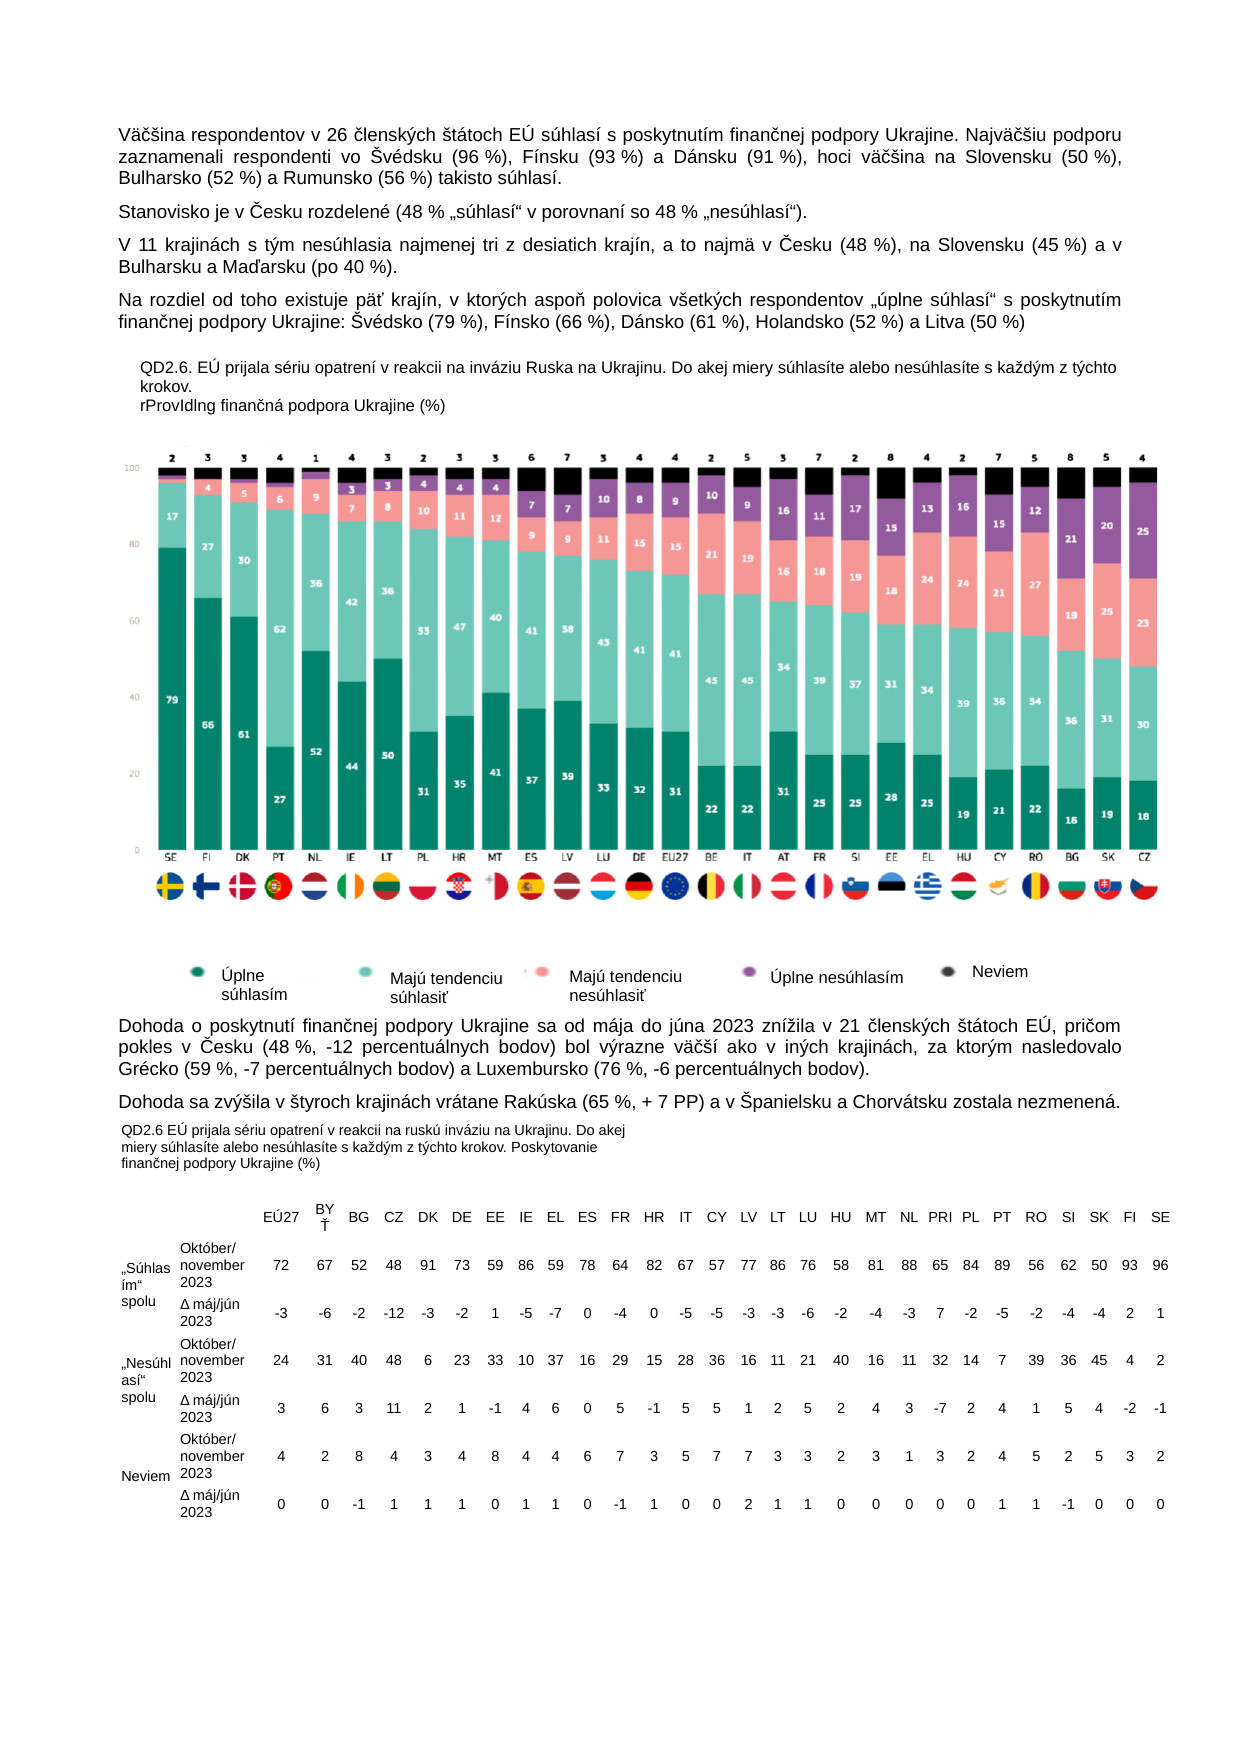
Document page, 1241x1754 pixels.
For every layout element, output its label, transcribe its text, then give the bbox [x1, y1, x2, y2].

table_cell 11 [376, 1389, 411, 1428]
table_cell 8 [341, 1428, 376, 1484]
table_cell 0 [637, 1293, 671, 1332]
table_cell 16 [734, 1333, 763, 1388]
table_cell 24 [254, 1333, 308, 1388]
table_cell [512, 1175, 540, 1197]
table_cell 96 [1144, 1237, 1177, 1293]
table_cell 65 [925, 1237, 955, 1293]
table_cell [445, 1175, 479, 1197]
table_cell 36 [700, 1333, 734, 1388]
table_cell 91 [411, 1237, 445, 1293]
table_cell -5 [986, 1293, 1018, 1332]
table_cell Október/november 2023 [177, 1333, 254, 1388]
table_cell 2 [1054, 1428, 1083, 1484]
table_cell 2 [763, 1389, 792, 1428]
table_cell 29 [604, 1333, 637, 1388]
table_cell 11 [763, 1333, 792, 1388]
table_cell Október/november 2023 [177, 1237, 254, 1293]
table_cell -4 [604, 1293, 637, 1332]
table_cell SK [1083, 1198, 1116, 1237]
table_cell 88 [893, 1237, 925, 1293]
table_cell 50 [1083, 1237, 1116, 1293]
table_cell 64 [604, 1237, 637, 1293]
table_cell 48 [376, 1237, 411, 1293]
table_cell 45 [1083, 1333, 1116, 1388]
table_cell -3 [763, 1293, 792, 1332]
table_cell [177, 1175, 254, 1197]
table_cell 1 [986, 1484, 1018, 1523]
table_cell 81 [858, 1237, 893, 1293]
table_cell 40 [341, 1333, 376, 1388]
table_cell 2 [1116, 1293, 1144, 1332]
table_cell SI [1054, 1198, 1083, 1237]
table_cell CZ [376, 1198, 411, 1237]
table_cell PT [986, 1198, 1018, 1237]
table_cell 1 [893, 1428, 925, 1484]
table_cell 23 [445, 1333, 479, 1388]
table_cell HU [824, 1198, 858, 1237]
table_cell 3 [893, 1389, 925, 1428]
table_cell 56 [1018, 1237, 1054, 1293]
table_cell 3 [341, 1389, 376, 1428]
table_cell 5 [700, 1389, 734, 1428]
table_cell 1 [1018, 1389, 1054, 1428]
table_cell 10 [512, 1333, 540, 1388]
table_cell 0 [955, 1484, 986, 1523]
table_cell „Nesúhlasí“ spolu [118, 1333, 177, 1428]
table_cell 7 [700, 1428, 734, 1484]
table_cell -2 [341, 1293, 376, 1332]
table_header [671, 1119, 700, 1175]
table_cell [177, 1198, 254, 1237]
table_header [637, 1119, 671, 1175]
table_cell 62 [1054, 1237, 1083, 1293]
table_cell [925, 1175, 955, 1197]
table_cell -1 [341, 1484, 376, 1523]
table_cell 0 [1083, 1484, 1116, 1523]
table_cell 4 [986, 1389, 1018, 1428]
table_cell 59 [540, 1237, 571, 1293]
table_cell 3 [925, 1428, 955, 1484]
table_cell 16 [571, 1333, 604, 1388]
table_cell [376, 1175, 411, 1197]
table_cell 2 [1144, 1428, 1177, 1484]
text V 11 krajinách s tým nesúhlasia najmenej tri z desiatich krajín, a to najmä v Česku (48 %), na Slovensku (45 %) a v Bulharsku a Maďarsku (po 40 %). [118, 234, 1122, 277]
table_cell 5 [1054, 1389, 1083, 1428]
table_cell -6 [792, 1293, 823, 1332]
table_cell 4 [540, 1428, 571, 1484]
table_cell 2 [1144, 1333, 1177, 1388]
picture [175, 953, 963, 991]
table_cell 0 [858, 1484, 893, 1523]
text Stanovisko je v Česku rozdelené (48 % „súhlasí“ v porovnaní so 48 % „nesúhlasí“). [118, 201, 1122, 222]
table_cell 7 [604, 1428, 637, 1484]
table_cell 93 [1116, 1237, 1144, 1293]
table_cell 4 [1116, 1333, 1144, 1388]
table_cell PL [955, 1198, 986, 1237]
table_cell EL [540, 1198, 571, 1237]
table_cell [1116, 1175, 1144, 1197]
table_cell [986, 1175, 1018, 1197]
table_cell 1 [1018, 1484, 1054, 1523]
table_cell 16 [858, 1333, 893, 1388]
table_cell NL [893, 1198, 925, 1237]
table_cell -2 [445, 1293, 479, 1332]
table_cell -12 [376, 1293, 411, 1332]
table_cell [893, 1175, 925, 1197]
table_cell 77 [734, 1237, 763, 1293]
table_cell Δ máj/jún 2023 [177, 1389, 254, 1428]
table_header [700, 1119, 734, 1175]
table_cell 4 [986, 1428, 1018, 1484]
table_cell -5 [671, 1293, 700, 1332]
table_header [925, 1119, 955, 1175]
table_cell 4 [512, 1389, 540, 1428]
table_cell 58 [824, 1237, 858, 1293]
table_cell -3 [734, 1293, 763, 1332]
table_cell SE [1144, 1198, 1177, 1237]
table_cell 0 [571, 1389, 604, 1428]
table_cell -2 [1116, 1389, 1144, 1428]
text Väčšina respondentov v 26 členských štátoch EÚ súhlasí s poskytnutím finančnej podpory Ukrajine. Najväčšiu podporu zaznamenali respondenti vo Švédsku (96 %), Fínsku (93 %) a Dánsku (91 %), hoci väčšina na Slovensku (50 %), Bulharsko (52 %) a Rumunsko (56 %) takisto súhlasí. [118, 124, 1122, 189]
table_cell 0 [893, 1484, 925, 1523]
table_cell -1 [1054, 1484, 1083, 1523]
table_cell [1018, 1175, 1054, 1197]
table_cell 2 [955, 1389, 986, 1428]
table_cell 1 [479, 1293, 512, 1332]
table_cell -1 [479, 1389, 512, 1428]
table_cell -5 [700, 1293, 734, 1332]
table_cell -1 [604, 1484, 637, 1523]
table_cell 4 [445, 1428, 479, 1484]
text Na rozdiel od toho existuje päť krajín, v ktorých aspoň polovica všetkých respondentov „úplne súhlasí“ s poskytnutím finančnej podpory Ukrajine: Švédsko (79 %), Fínsko (66 %), Dánsko (61 %), Holandsko (52 %) a Litva (50 %) [118, 289, 1122, 332]
table_cell [254, 1175, 308, 1197]
table_cell 4 [376, 1428, 411, 1484]
table_cell RO [1018, 1198, 1054, 1237]
table_cell -3 [893, 1293, 925, 1332]
table_cell EÚ27 [254, 1198, 308, 1237]
table_cell [700, 1175, 734, 1197]
table_header [1054, 1119, 1083, 1175]
table_cell 67 [671, 1237, 700, 1293]
table_cell [571, 1175, 604, 1197]
table_cell 36 [1054, 1333, 1083, 1388]
table_header [1116, 1119, 1144, 1175]
table_cell 84 [955, 1237, 986, 1293]
table_cell [540, 1175, 571, 1197]
table_cell [792, 1175, 823, 1197]
table_header [792, 1119, 823, 1175]
table_cell DE [445, 1198, 479, 1237]
table_cell [1054, 1175, 1083, 1197]
table_cell 21 [792, 1333, 823, 1388]
table_cell -2 [955, 1293, 986, 1332]
table_cell PRI [925, 1198, 955, 1237]
table_cell BYŤ [308, 1198, 341, 1237]
table_cell 0 [254, 1484, 308, 1523]
table_cell 0 [1144, 1484, 1177, 1523]
table_cell MT [858, 1198, 893, 1237]
table_cell 59 [479, 1237, 512, 1293]
table_cell 0 [824, 1484, 858, 1523]
table_cell [1144, 1175, 1177, 1197]
table_cell 14 [955, 1333, 986, 1388]
table_cell 2 [734, 1484, 763, 1523]
table_cell [637, 1175, 671, 1197]
table_cell 57 [700, 1237, 734, 1293]
table_cell -3 [254, 1293, 308, 1332]
table_cell [479, 1175, 512, 1197]
table_cell 2 [955, 1428, 986, 1484]
table_cell LT [763, 1198, 792, 1237]
table_cell 0 [1116, 1484, 1144, 1523]
table_cell -4 [1054, 1293, 1083, 1332]
table_cell -7 [925, 1389, 955, 1428]
table_cell 1 [512, 1484, 540, 1523]
table_cell 3 [763, 1428, 792, 1484]
table_cell 86 [512, 1237, 540, 1293]
table_cell 2 [411, 1389, 445, 1428]
table_header [858, 1119, 893, 1175]
table_cell 5 [792, 1389, 823, 1428]
table_cell 15 [637, 1333, 671, 1388]
table_cell 0 [479, 1484, 512, 1523]
table_cell IT [671, 1198, 700, 1237]
table_cell 5 [671, 1389, 700, 1428]
table_cell Október/november 2023 [177, 1428, 254, 1484]
table_cell [411, 1175, 445, 1197]
table_cell 89 [986, 1237, 1018, 1293]
table_cell „Súhlasím“ spolu [118, 1237, 177, 1332]
table_cell BG [341, 1198, 376, 1237]
table_header [1083, 1119, 1116, 1175]
table_cell [604, 1175, 637, 1197]
table_cell 0 [571, 1293, 604, 1332]
table_cell [858, 1175, 893, 1197]
table_cell [763, 1175, 792, 1197]
text Dohoda sa zvýšila v štyroch krajinách vrátane Rakúska (65 %, + 7 PP) a v Španielsku a Chorvátsku zostala nezmenená. [118, 1091, 1122, 1113]
table_header QD2.6 EÚ prijala sériu opatrení v reakcii na ruskú inváziu na Ukrajinu. Do akej miery súhlasíte alebo nesúhlasíte s každým z týchto krokov. Poskytovanie finančnej podpory Ukrajine (%) [118, 1119, 637, 1175]
table_header [986, 1119, 1018, 1175]
table_cell 7 [925, 1293, 955, 1332]
table_cell 2 [308, 1428, 341, 1484]
table_cell 28 [671, 1333, 700, 1388]
table_cell Δ máj/jún 2023 [177, 1293, 254, 1332]
table_header [824, 1119, 858, 1175]
table_cell 1 [376, 1484, 411, 1523]
table_cell 1 [763, 1484, 792, 1523]
table_cell 72 [254, 1237, 308, 1293]
table_cell 0 [700, 1484, 734, 1523]
table_cell 86 [763, 1237, 792, 1293]
table_cell -6 [308, 1293, 341, 1332]
table_cell -5 [512, 1293, 540, 1332]
table_cell 76 [792, 1237, 823, 1293]
table_cell 4 [254, 1428, 308, 1484]
table_cell EE [479, 1198, 512, 1237]
table_cell 0 [571, 1484, 604, 1523]
table_cell -7 [540, 1293, 571, 1332]
table_cell 3 [254, 1389, 308, 1428]
table_cell IE [512, 1198, 540, 1237]
table_cell 5 [604, 1389, 637, 1428]
table_cell [341, 1175, 376, 1197]
table_cell 5 [1083, 1428, 1116, 1484]
table_cell [118, 1198, 177, 1237]
table_cell 7 [986, 1333, 1018, 1388]
table_cell 48 [376, 1333, 411, 1388]
table_cell 6 [411, 1333, 445, 1388]
table_cell 52 [341, 1237, 376, 1293]
table_cell 1 [734, 1389, 763, 1428]
table_cell 4 [858, 1389, 893, 1428]
table_cell 37 [540, 1333, 571, 1388]
table_header [893, 1119, 925, 1175]
table_cell -2 [1018, 1293, 1054, 1332]
table_cell HR [637, 1198, 671, 1237]
table_cell 67 [308, 1237, 341, 1293]
table_cell 6 [571, 1428, 604, 1484]
table_cell 8 [479, 1428, 512, 1484]
table_cell 0 [308, 1484, 341, 1523]
table_cell 2 [824, 1428, 858, 1484]
table_cell [1083, 1175, 1116, 1197]
table_cell 39 [1018, 1333, 1054, 1388]
table_cell [734, 1175, 763, 1197]
table_cell 1 [1144, 1293, 1177, 1332]
table_cell ES [571, 1198, 604, 1237]
table_cell 40 [824, 1333, 858, 1388]
table_cell 33 [479, 1333, 512, 1388]
table_cell 5 [1018, 1428, 1054, 1484]
table_cell 3 [858, 1428, 893, 1484]
picture [118, 446, 1169, 911]
table_cell 1 [445, 1389, 479, 1428]
table_cell -4 [1083, 1293, 1116, 1332]
table_cell LV [734, 1198, 763, 1237]
table_cell 2 [824, 1389, 858, 1428]
table_cell [824, 1175, 858, 1197]
table_cell FI [1116, 1198, 1144, 1237]
table_cell 0 [671, 1484, 700, 1523]
table_cell FR [604, 1198, 637, 1237]
table_cell [308, 1175, 341, 1197]
table_cell 3 [637, 1428, 671, 1484]
table_cell 73 [445, 1237, 479, 1293]
table_cell 1 [540, 1484, 571, 1523]
table_cell [118, 1175, 177, 1197]
table_header [1018, 1119, 1054, 1175]
table_cell -3 [411, 1293, 445, 1332]
table_cell -1 [1144, 1389, 1177, 1428]
table_cell 32 [925, 1333, 955, 1388]
table_cell 4 [512, 1428, 540, 1484]
table_cell 3 [1116, 1428, 1144, 1484]
table_cell [671, 1175, 700, 1197]
table_cell 5 [671, 1428, 700, 1484]
table_header [734, 1119, 763, 1175]
table_cell DK [411, 1198, 445, 1237]
table_cell -2 [824, 1293, 858, 1332]
table_cell 1 [445, 1484, 479, 1523]
table_cell 11 [893, 1333, 925, 1388]
table_cell 1 [637, 1484, 671, 1523]
table_header [1144, 1119, 1177, 1175]
table_cell 1 [792, 1484, 823, 1523]
table_cell 3 [792, 1428, 823, 1484]
table_cell CY [700, 1198, 734, 1237]
table_cell [955, 1175, 986, 1197]
table_cell 0 [925, 1484, 955, 1523]
table_cell 1 [411, 1484, 445, 1523]
table_cell 31 [308, 1333, 341, 1388]
table_cell LU [792, 1198, 823, 1237]
table_cell 78 [571, 1237, 604, 1293]
table_cell 7 [734, 1428, 763, 1484]
table_cell 6 [540, 1389, 571, 1428]
table_cell -1 [637, 1389, 671, 1428]
table_header [955, 1119, 986, 1175]
table_cell Neviem [118, 1428, 177, 1523]
table_cell 82 [637, 1237, 671, 1293]
table_cell 6 [308, 1389, 341, 1428]
table_cell 4 [1083, 1389, 1116, 1428]
table_cell Δ máj/jún 2023 [177, 1484, 254, 1523]
text Dohoda o poskytnutí finančnej podpory Ukrajine sa od mája do júna 2023 znížila v 21 členských štátoch EÚ, pričom pokles v Česku (48 %, -12 percentuálnych bodov) bol výrazne väčší ako v iných krajinách, za ktorým nasledovalo Grécko (59 %, -7 percentuálnych bodov) a Luxembursko (76 %, -6 percentuálnych bodov). [118, 344, 1122, 446]
table_cell -4 [858, 1293, 893, 1332]
table_header [763, 1119, 792, 1175]
text Dohoda o poskytnutí finančnej podpory Ukrajine sa od mája do júna 2023 znížila v 21 členských štátoch EÚ, pričom pokles v Česku (48 %, -12 percentuálnych bodov) bol výrazne väčší ako v iných krajinách, za ktorým nasledovalo Grécko (59 %, -7 percentuálnych bodov) a Luxembursko (76 %, -6 percentuálnych bodov). [118, 911, 1122, 1079]
table_cell 3 [411, 1428, 445, 1484]
